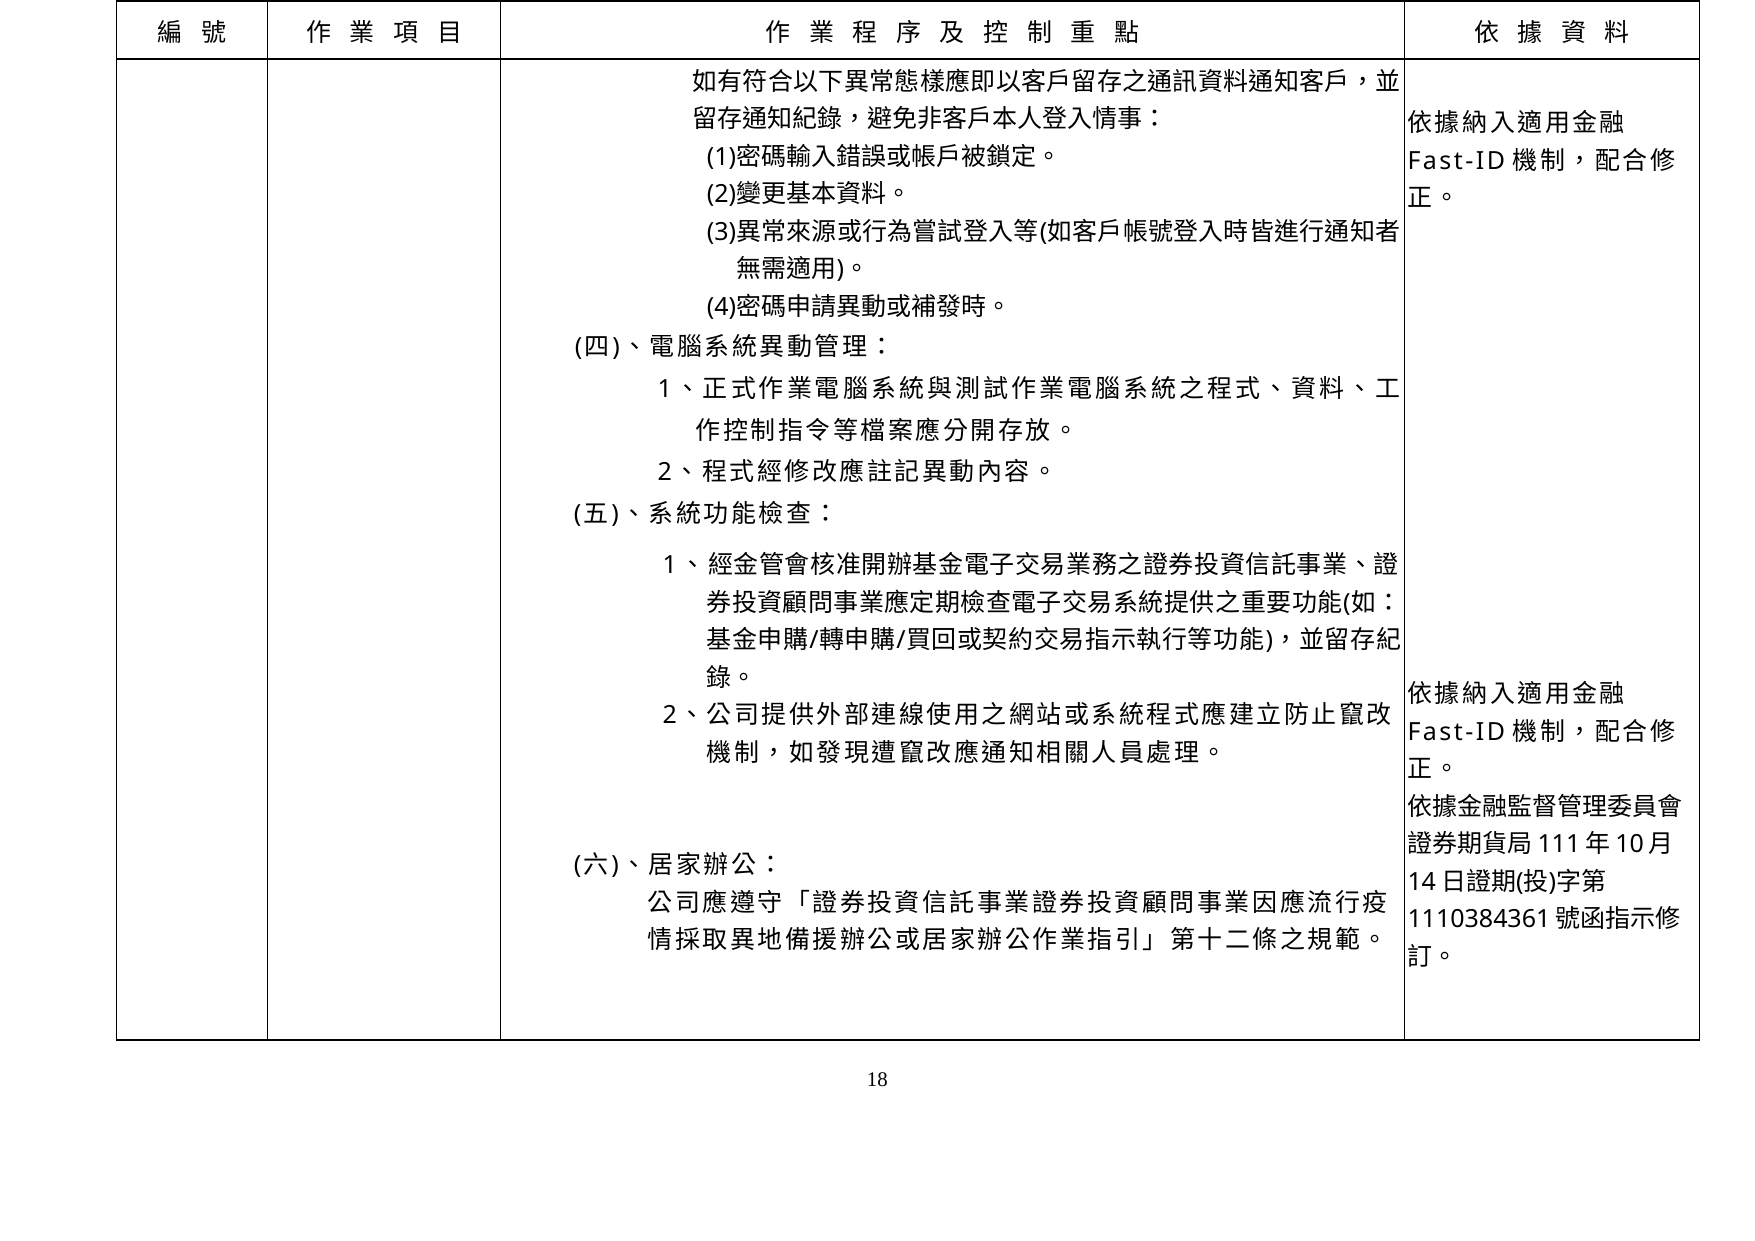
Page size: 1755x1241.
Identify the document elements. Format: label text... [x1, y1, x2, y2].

table_cell [268, 60, 500, 1039]
table_header 依 據 資 料 [1405, 2, 1699, 58]
table_header 編 號 [117, 2, 267, 58]
table_cell [117, 60, 267, 1039]
table_header 作 業 項 目 [268, 2, 500, 58]
table_header 作 業 程 序 及 控 制 重 點 [501, 2, 1404, 58]
table_cell 如有符合以下異常態樣應即以客戶留存之通訊資料通知客戶，並留存通知紀錄，避免非客戶本人登入情事： (1)密碼輸入錯誤或帳戶被鎖定。 (2)變更基本資料。 (3)異常來源或行為嘗試登入等(如客戶帳號登入時皆進行通知者無需適用)。 (4)密碼申請異動或補發時。 (四)、電腦系統異動管理： 1、正式作業電腦系統與測試作業電腦系統之程式、資料、工作控制指令等檔案應分開存放。 2、程式經修改應註記異動內容。 (五)、系統功能檢查： 1、經金管會核准開辦基金電子交易業務之證券投資信託事業、證券投資顧問事業應定期檢查電子交易系統提供之重要功能(如：基金申購/轉申購/買回或契約交易指示執行等功能)，並留存紀錄。 2、公司提供外部連線使用之網站或系統程式應建立防止竄改機制，如發現遭竄改應通知相關人員處理。 (六)、居家辦公： 公司應遵守「證券投資信託事業證券投資顧問事業因應流行疫情採取異地備援辦公或居家辦公作業指引」第十二條之規範。 [501, 60, 1404, 1039]
table_cell 依據納入適用金融Fast-ID機制，配合修正。 依據納入適用金融Fast-ID機制，配合修正。 依據金融監督管理委員會證券期貨局111年10月14日證期(投)字第1110384361號函指示修訂。 [1405, 60, 1699, 1039]
